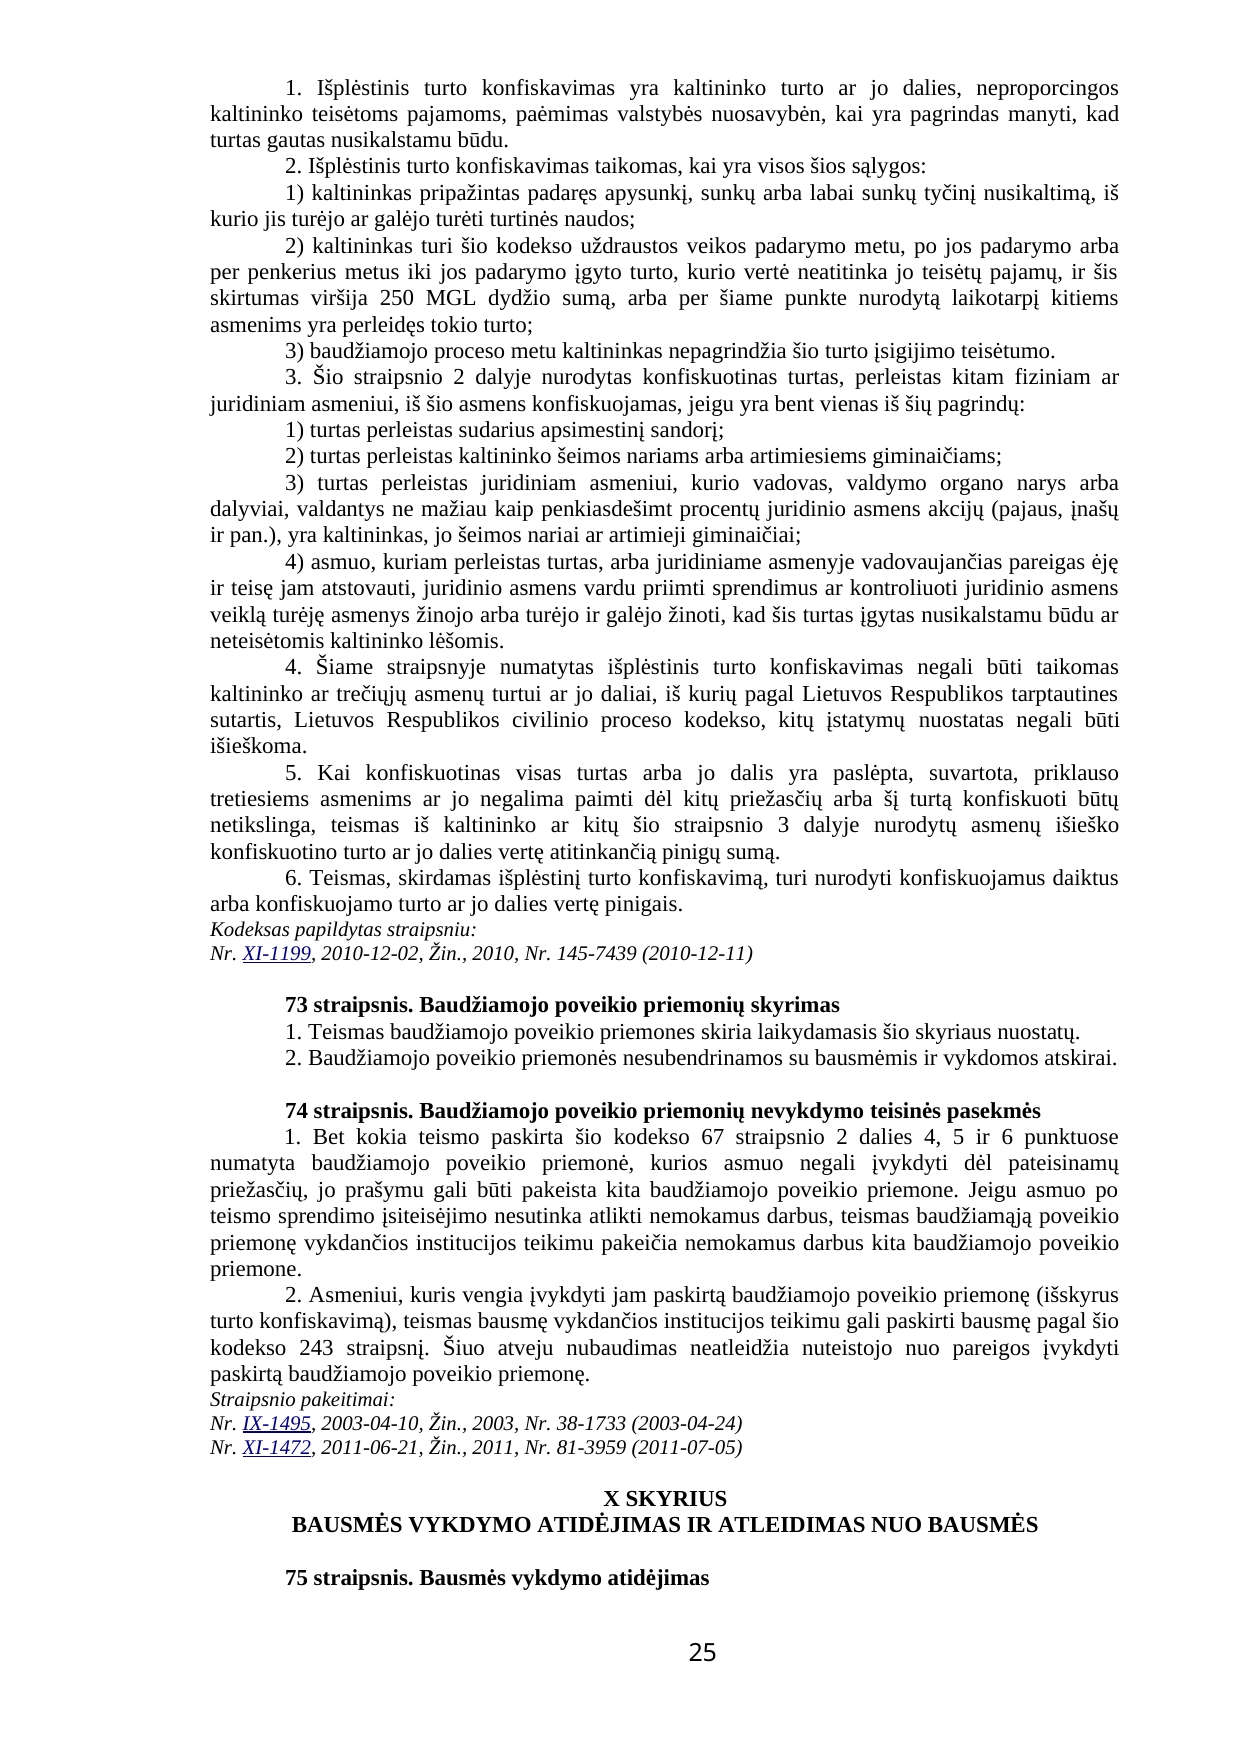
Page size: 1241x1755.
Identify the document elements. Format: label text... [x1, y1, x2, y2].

text 6. Teismas, skirdamas išplėstinį turto konfiskavimą, turi nurodyti konfiskuojamus daiktus arba konfiskuojamo turto ar jo dalies vertę pinigais. [210, 864, 1120, 917]
text Nr. IX-1495, 2003-04-10, Žin., 2003, Nr. 38-1733 (2003-04-24) [210, 1411, 1120, 1435]
subtitle X SKYRIUS [210, 1485, 1120, 1512]
text Kodeksas papildytas straipsniu: [210, 917, 1120, 941]
text 5. Kai konfiskuotinas visas turtas arba jo dalis yra paslėpta, suvartota, priklauso tretiesiems asmenims ar jo negalima paimti dėl kitų priežasčių arba šį turtą konfiskuoti būtų netikslinga, teismas iš kaltininko ar kitų šio straipsnio 3 dalyje nurodytų asmenų išieško konfiskuotino turto ar jo dalies vertę atitinkančią pinigų sumą. [210, 759, 1120, 864]
text Nr. XI-1199, 2010-12-02, Žin., 2010, Nr. 145-7439 (2010-12-11) [210, 941, 1120, 965]
text 1. Bet kokia teismo paskirta šio kodekso 67 straipsnio 2 dalies 4, 5 ir 6 punktuose numatyta baudžiamojo poveikio priemonė, kurios asmuo negali įvykdyti dėl pateisinamų priežasčių, jo prašymu gali būti pakeista kita baudžiamojo poveikio priemone. Jeigu asmuo po teismo sprendimo įsiteisėjimo nesutinka atlikti nemokamus darbus, teismas baudžiamąją poveikio priemonę vykdančios institucijos teikimu pakeičia nemokamus darbus kita baudžiamojo poveikio priemone. [210, 1123, 1120, 1281]
text 1. Išplėstinis turto konfiskavimas yra kaltininko turto ar jo dalies, neproporcingos kaltininko teisėtoms pajamoms, paėmimas valstybės nuosavybėn, kai yra pagrindas manyti, kad turtas gautas nusikalstamu būdu. [210, 73, 1120, 153]
text 75 straipsnis. Bausmės vykdymo atidėjimas [210, 1564, 1120, 1591]
text 4) asmuo, kuriam perleistas turtas, arba juridiniame asmenyje vadovaujančias pareigas ėję ir teisę jam atstovauti, juridinio asmens vardu priimti sprendimus ar kontroliuoti juridinio asmens veiklą turėję asmenys žinojo arba turėjo ir galėjo žinoti, kad šis turtas įgytas nusikalstamu būdu ar neteisėtomis kaltininko lėšomis. [210, 548, 1120, 653]
text 2. Asmeniui, kuris vengia įvykdyti jam paskirtą baudžiamojo poveikio priemonę (išskyrus turto konfiskavimą), teismas bausmę vykdančios institucijos teikimu gali paskirti bausmę pagal šio kodekso 243 straipsnį. Šiuo atveju nubaudimas neatleidžia nuteistojo nuo pareigos įvykdyti paskirtą baudžiamojo poveikio priemonę. [210, 1281, 1120, 1387]
text 1) kaltininkas pripažintas padaręs apysunkį, sunkų arba labai sunkų tyčinį nusikaltimą, iš kurio jis turėjo ar galėjo turėti turtinės naudos; [210, 179, 1120, 232]
text 74 straipsnis. Baudžiamojo poveikio priemonių nevykdymo teisinės pasekmės [285, 1097, 1120, 1123]
text 3) baudžiamojo proceso metu kaltininkas nepagrindžia šio turto įsigijimo teisėtumo. [210, 337, 1120, 363]
text 1) turtas perleistas sudarius apsimestinį sandorį; [210, 416, 1120, 442]
text 4. Šiame straipsnyje numatytas išplėstinis turto konfiskavimas negali būti taikomas kaltininko ar trečiųjų asmenų turtui ar jo daliai, iš kurių pagal Lietuvos Respublikos tarptautines sutartis, Lietuvos Respublikos civilinio proceso kodekso, kitų įstatymų nuostatas negali būti išieškoma. [210, 653, 1120, 759]
text Straipsnio pakeitimai: [210, 1387, 1120, 1411]
text 2. Išplėstinis turto konfiskavimas taikomas, kai yra visos šios sąlygos: [210, 153, 1120, 179]
text 3) turtas perleistas juridiniam asmeniui, kurio vadovas, valdymo organo narys arba dalyviai, valdantys ne mažiau kaip penkiasdešimt procentų juridinio asmens akcijų (pajaus, įnašų ir pan.), yra kaltininkas, jo šeimos nariai ar artimieji giminaičiai; [210, 469, 1120, 548]
text Nr. XI-1472, 2011-06-21, Žin., 2011, Nr. 81-3959 (2011-07-05) [210, 1435, 1120, 1459]
text 2) turtas perleistas kaltininko šeimos nariams arba artimiesiems giminaičiams; [210, 442, 1120, 469]
text 73 straipsnis. Baudžiamojo poveikio priemonių skyrimas [210, 991, 1120, 1018]
text 2. Baudžiamojo poveikio priemonės nesubendrinamos su bausmėmis ir vykdomos atskirai. [210, 1044, 1120, 1070]
text BAUSMĖS vykdymo atidėjimas ir ATLEIDIMAS NUO BAUSMĖS [210, 1512, 1120, 1538]
text 1. Teismas baudžiamojo poveikio priemones skiria laikydamasis šio skyriaus nuostatų. [210, 1018, 1120, 1044]
text 3. Šio straipsnio 2 dalyje nurodytas konfiskuotinas turtas, perleistas kitam fiziniam ar juridiniam asmeniui, iš šio asmens konfiskuojamas, jeigu yra bent vienas iš šių pagrindų: [210, 363, 1120, 416]
text 2) kaltininkas turi šio kodekso uždraustos veikos padarymo metu, po jos padarymo arba per penkerius metus iki jos padarymo įgyto turto, kurio vertė neatitinka jo teisėtų pajamų, ir šis skirtumas viršija 250 MGL dydžio sumą, arba per šiame punkte nurodytą laikotarpį kitiems asmenims yra perleidęs tokio turto; [210, 232, 1120, 337]
